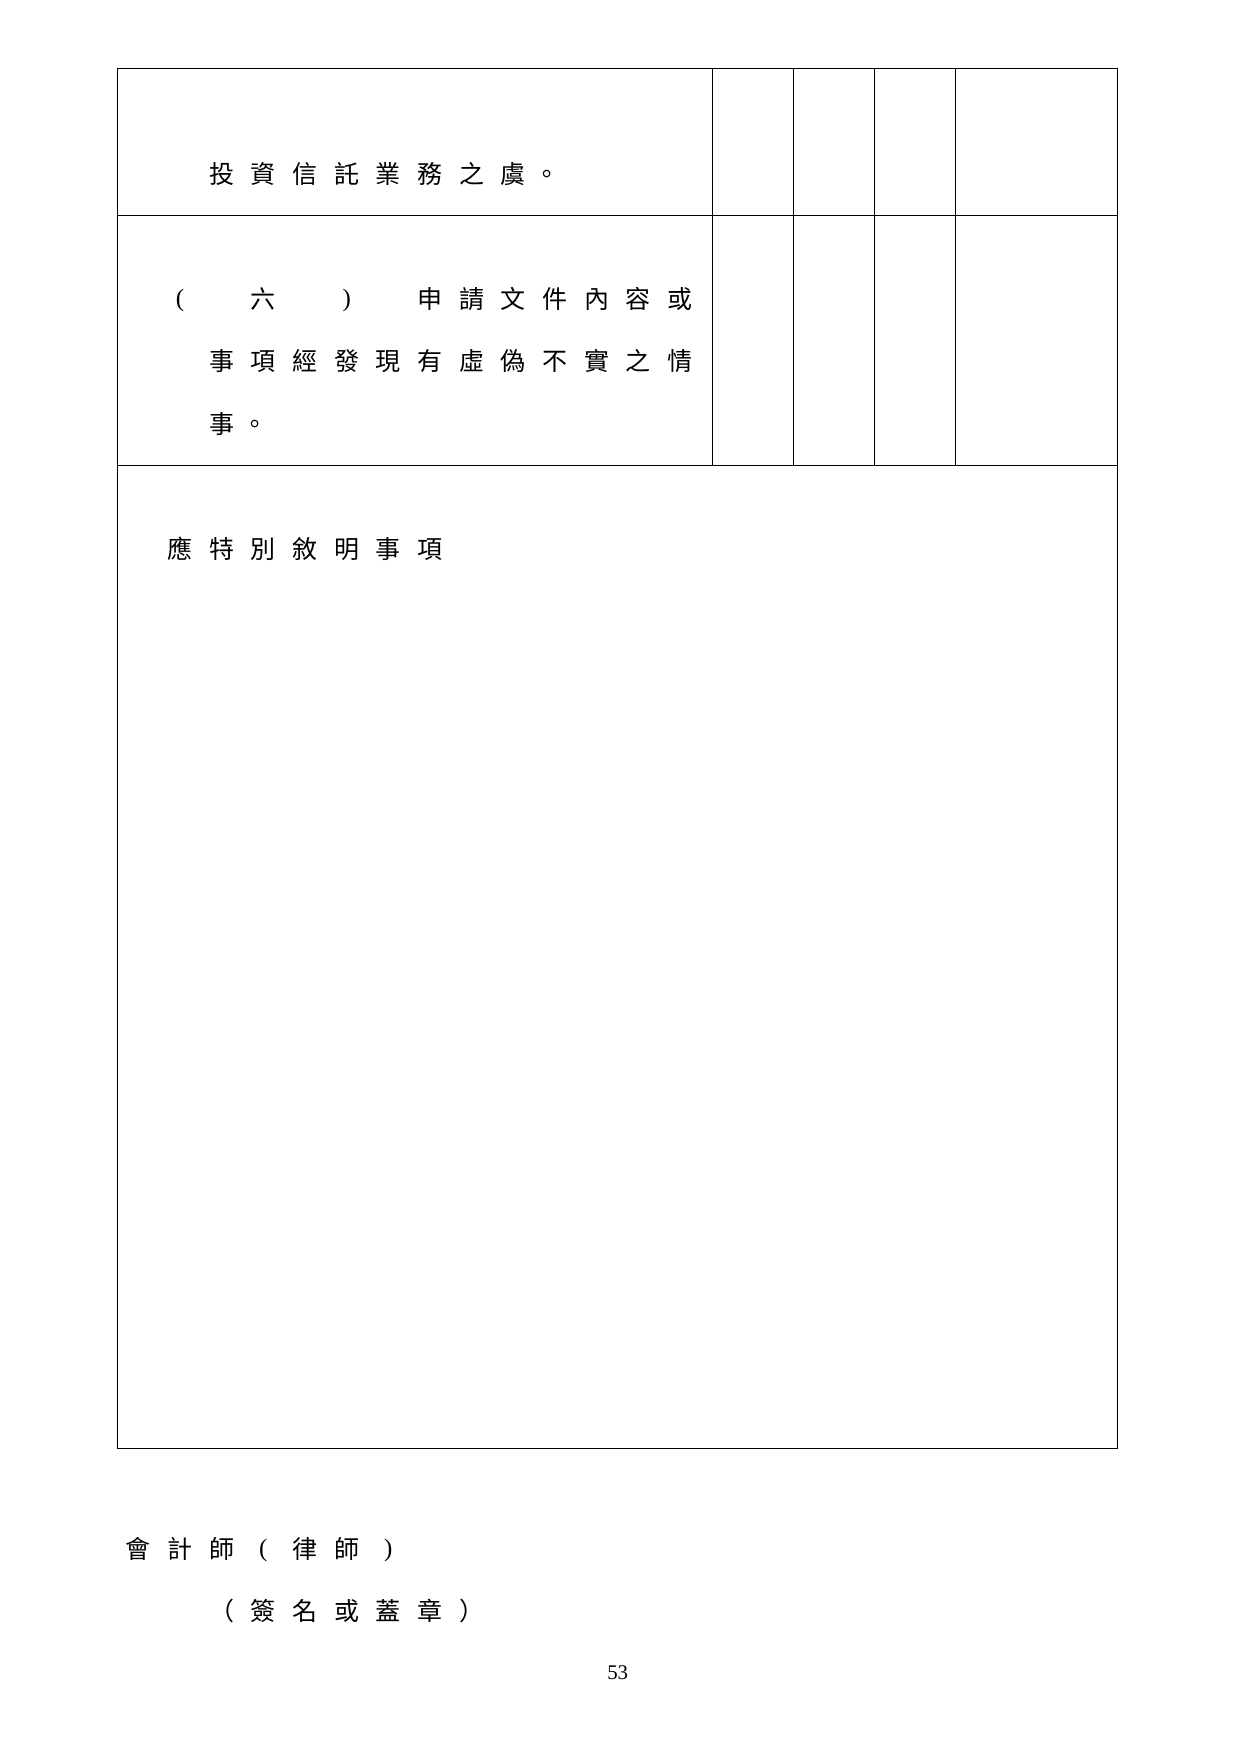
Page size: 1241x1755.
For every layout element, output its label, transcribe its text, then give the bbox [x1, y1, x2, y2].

table_cell [956, 69, 1117, 215]
table_cell (六)申請文件內容或事項經發現有虛偽不實之情事。 [118, 216, 712, 465]
table_cell 投資信託業務之虞。 [118, 69, 712, 215]
table_cell 應特別敘明事項 [118, 466, 1117, 1447]
table_cell [713, 69, 793, 215]
table_cell [794, 69, 874, 215]
table_cell [713, 216, 793, 465]
text 會計師(律師) （簽名或蓋章） [117, 1506, 1117, 1631]
table_cell [956, 216, 1117, 465]
table_cell [875, 69, 955, 215]
table_cell [794, 216, 874, 465]
table_cell [875, 216, 955, 465]
